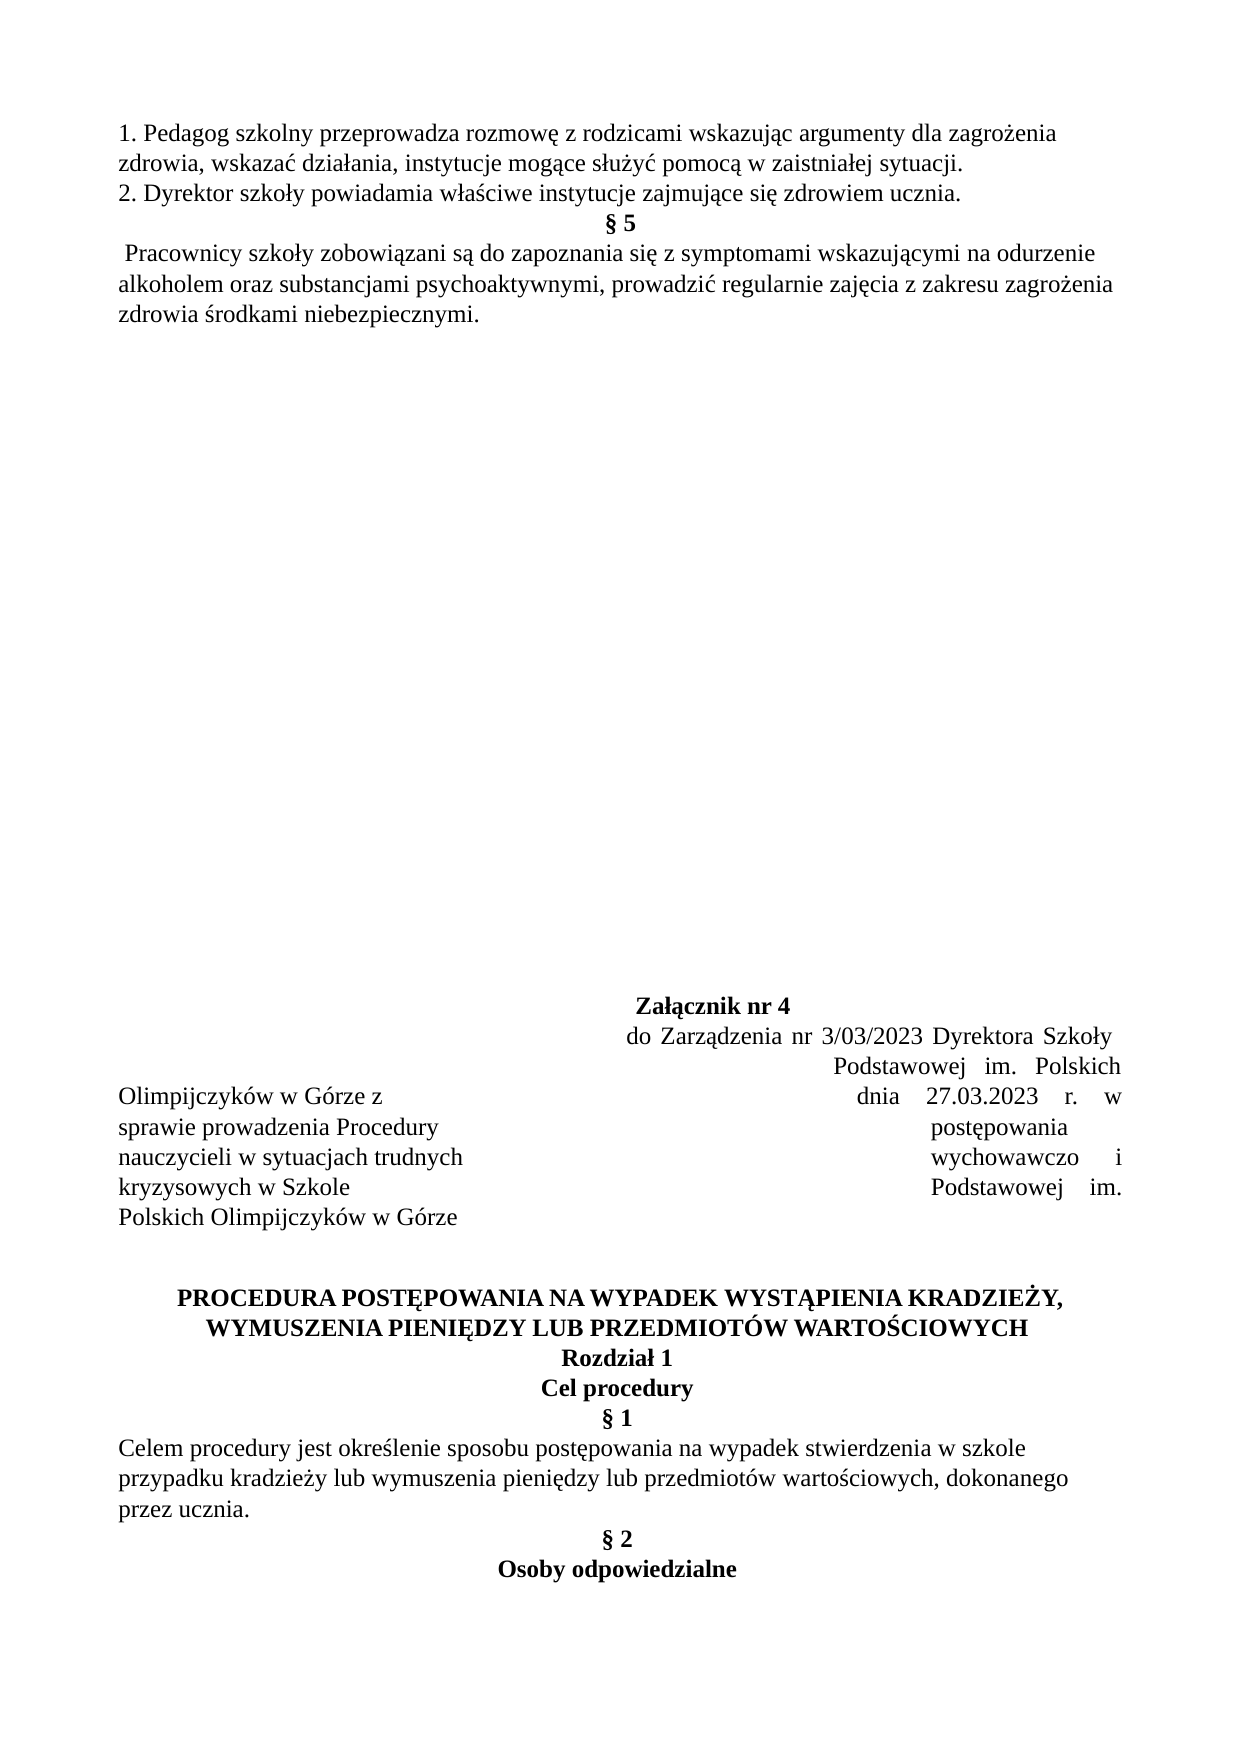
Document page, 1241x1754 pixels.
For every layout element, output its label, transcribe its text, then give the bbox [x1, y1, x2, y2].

text § 1 [118, 1403, 1122, 1432]
text Pracownicy szkoły zobowiązani są do zapoznania się z symptomami wskazującymi na odurzenie alkoholem oraz substancjami psychoaktywnymi, prowadzić regularnie zajęcia z zakresu zagrożenia zdrowia środkami niebezpiecznymi. [118, 238, 1122, 327]
text 1. Pedagog szkolny przeprowadza rozmowę z rodzicami wskazując argumenty dla zagrożenia zdrowia, wskazać działania, instytucje mogące służyć pomocą w zaistniałej sytuacji. [118, 118, 1122, 177]
text 2. Dyrektor szkoły powiadamia właściwe instytucje zajmujące się zdrowiem ucznia. [118, 178, 1122, 207]
text § 2 [118, 1524, 1122, 1552]
text Załącznik nr 4 [118, 991, 1122, 1020]
text § 5 [118, 208, 1122, 237]
text Cel procedury [118, 1373, 1122, 1402]
text do Zarządzenia nr 3/03/2023 Dyrektora Szkoły Podstawowej im. Polskich Olimpijczyków w Górze z dnia 27.03.2023 r. w sprawie prowadzenia Procedury postępowania nauczycieli w sytuacjach trudnych wychowawczo i kryzysowych w Szkole Podstawowej im. Polskich Olimpijczyków w Górze [118, 1021, 1122, 1231]
text PROCEDURA POSTĘPOWANIA NA WYPADEK WYSTĄPIENIA KRADZIEŻY, WYMUSZENIA PIENIĘDZY LUB PRZEDMIOTÓW WARTOŚCIOWYCH [118, 1283, 1122, 1342]
text Rozdział 1 [118, 1343, 1122, 1372]
text Celem procedury jest określenie sposobu postępowania na wypadek stwierdzenia w szkole przypadku kradzieży lub wymuszenia pieniędzy lub przedmiotów wartościowych, dokonanego przez ucznia. [118, 1433, 1122, 1522]
text Osoby odpowiedzialne [118, 1554, 1122, 1583]
